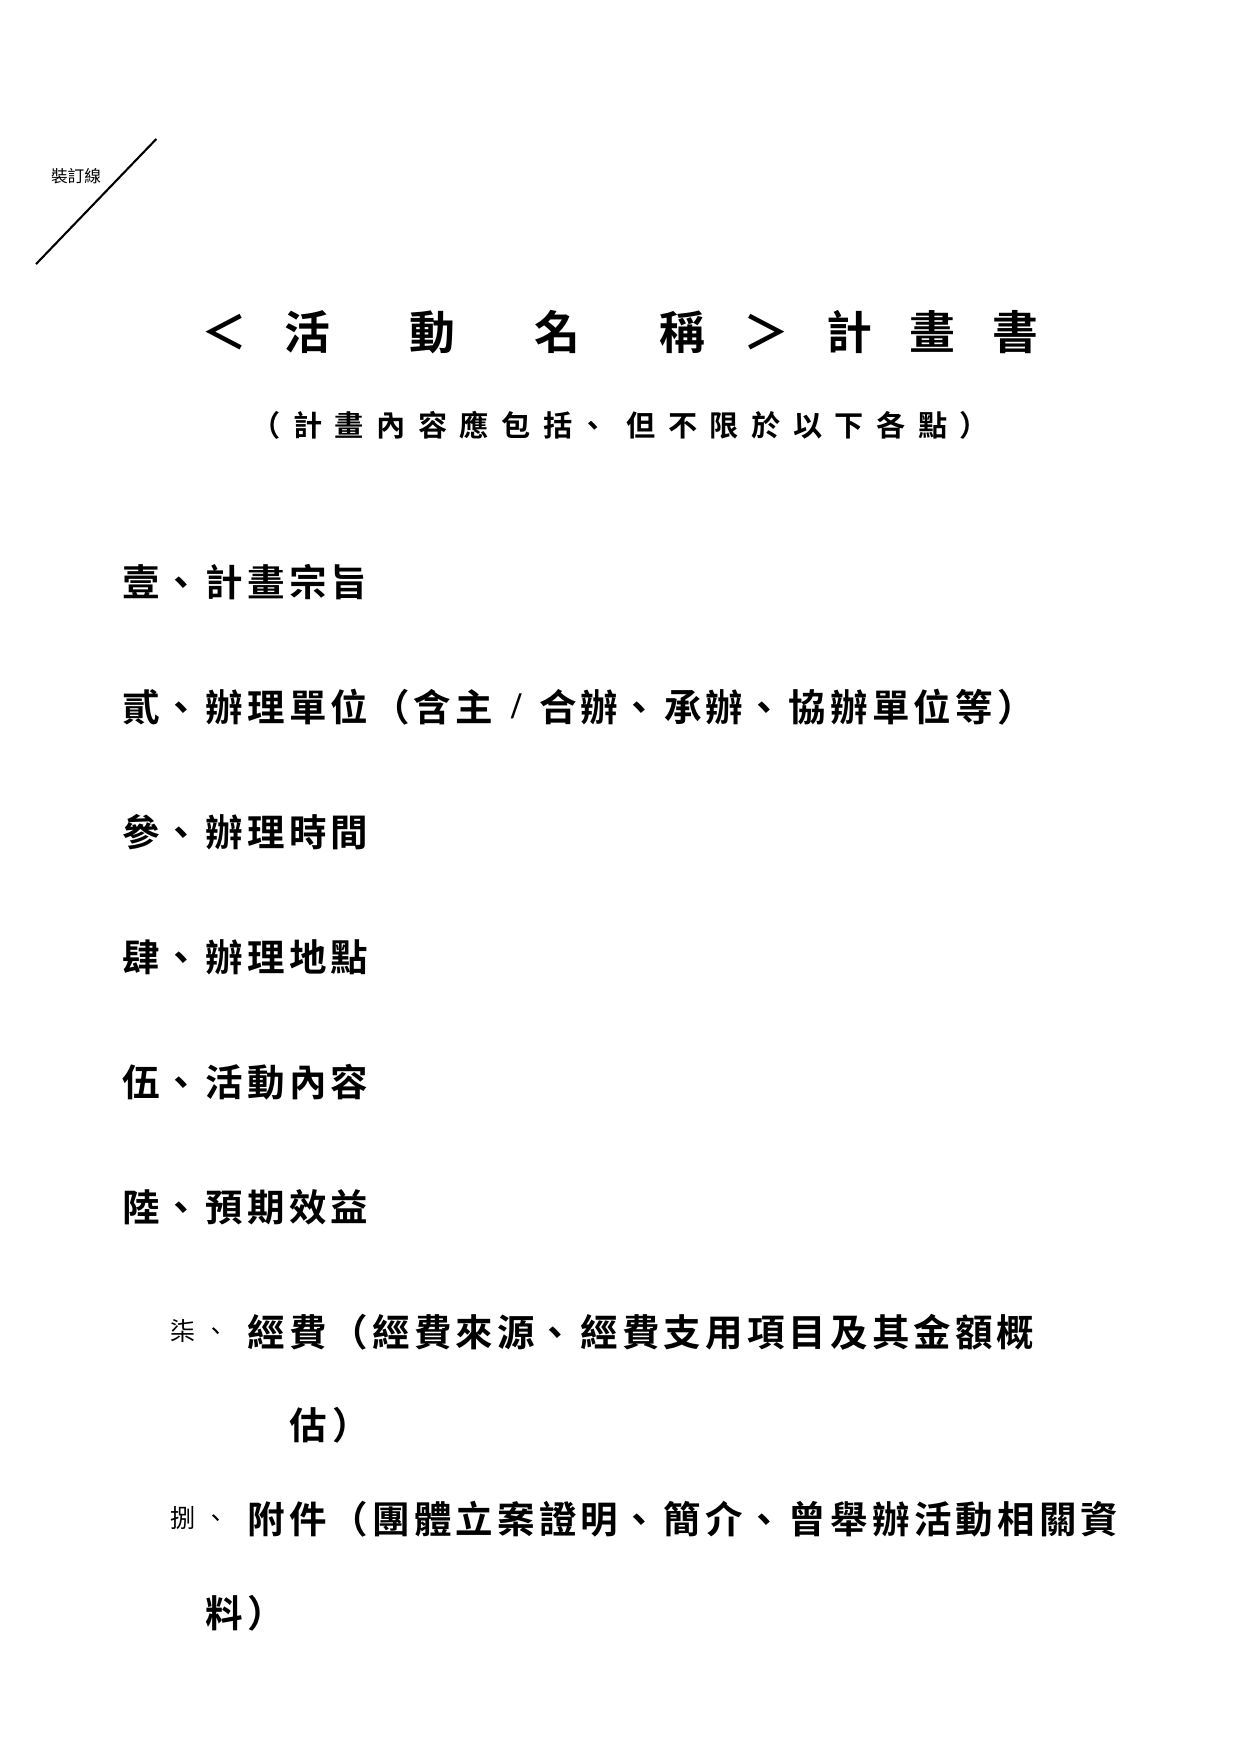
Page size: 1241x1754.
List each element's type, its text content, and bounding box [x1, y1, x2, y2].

text （計畫內容應包括、但不限於以下各點） [120, 382, 1120, 444]
list 活動內容 [75, 1007, 1120, 1132]
list 計畫宗旨 [75, 507, 1120, 632]
list 附件（團體立案證明、簡介、曾舉辦活動相關資料） [120, 1444, 1120, 1632]
list 辦理時間 [75, 757, 1120, 882]
list 預期效益 [75, 1132, 1120, 1257]
list 辦理單位（含主/合辦、承辦、協辦單位等） [75, 632, 1120, 757]
list 辦理地點 [75, 882, 1120, 1007]
text ＜活 動 名 稱＞計畫書 [120, 257, 1120, 382]
list 經費（經費來源、經費支用項目及其金額概估） [150, 1257, 1120, 1444]
